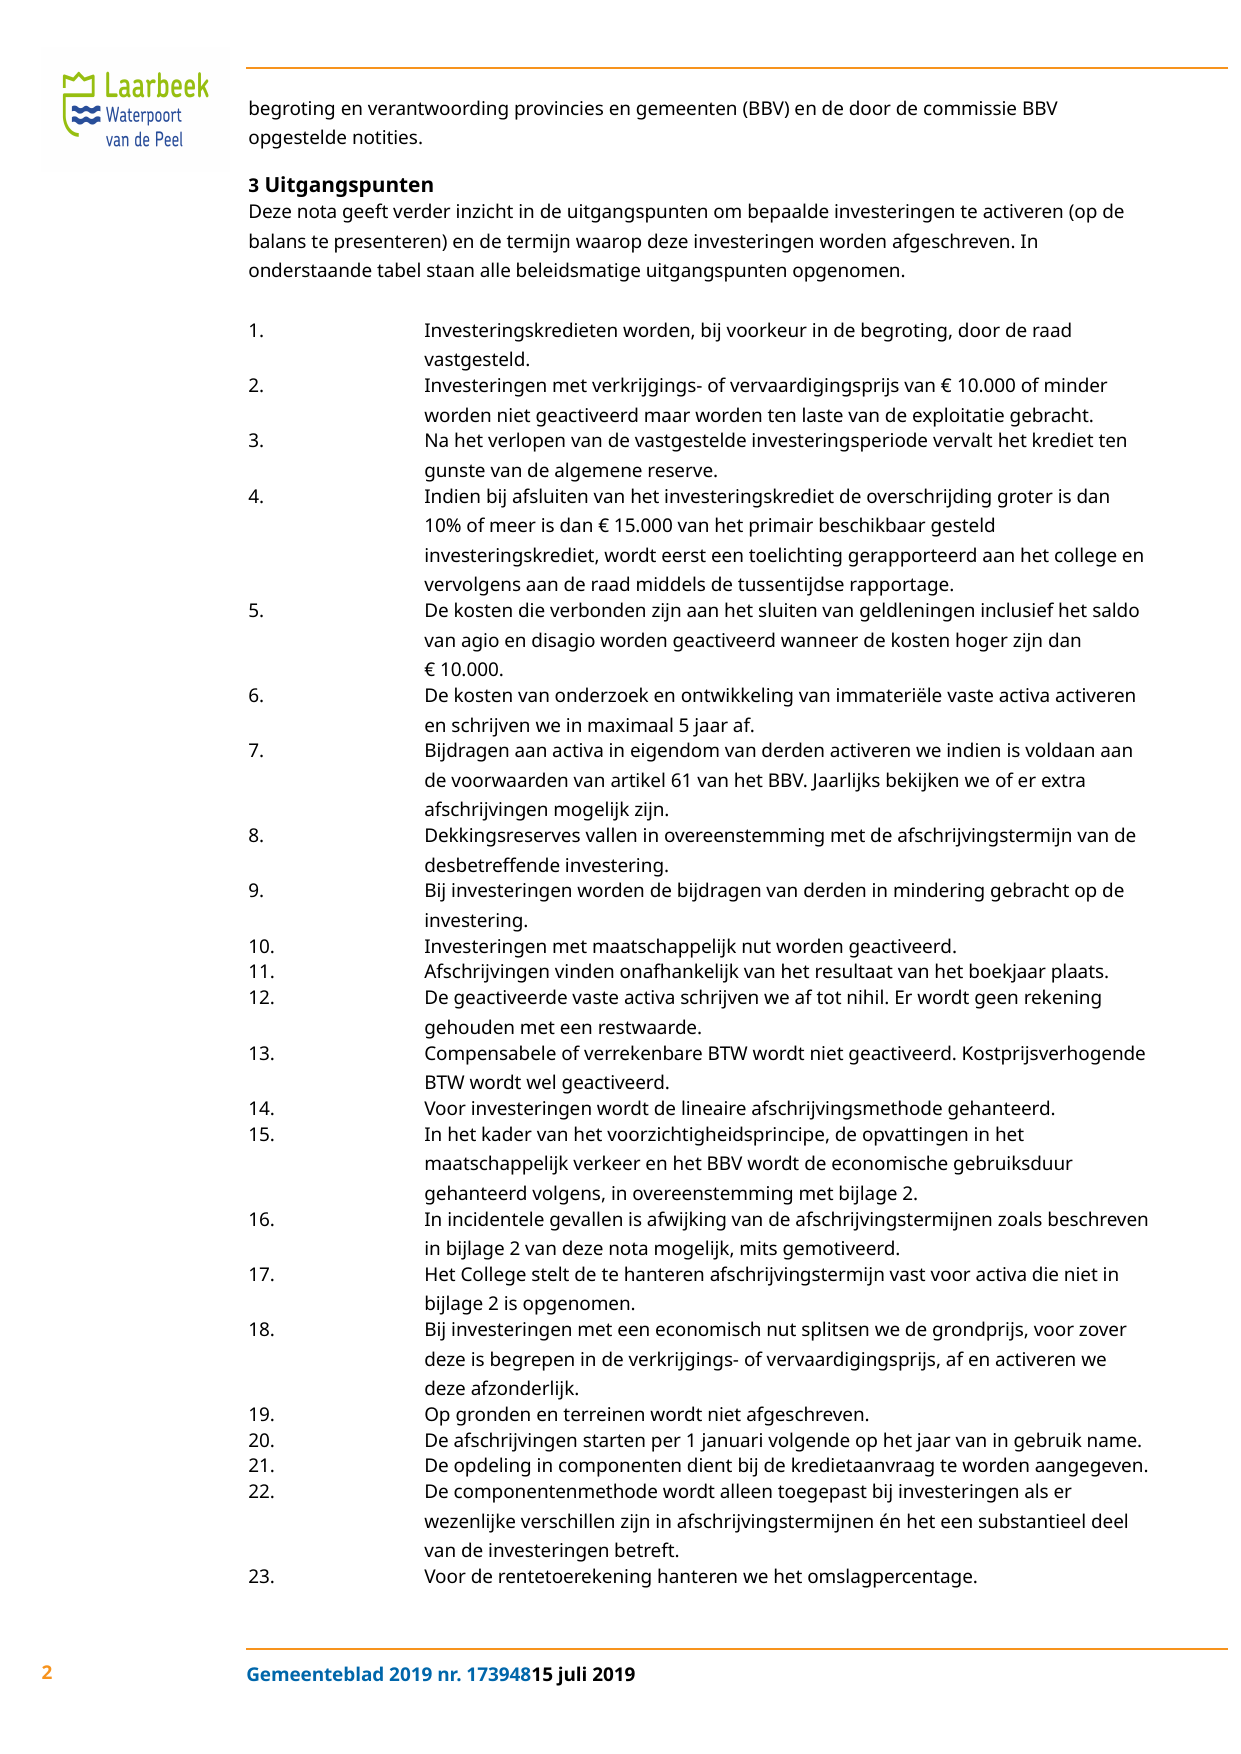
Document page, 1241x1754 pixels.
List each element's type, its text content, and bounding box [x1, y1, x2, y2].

table_cell 19. [248, 1401, 424, 1427]
table_cell 8. [248, 823, 424, 878]
table_cell Bij investeringen met een economisch nut splitsen we de grondprijs, voor zover deze is begrepen in de verkrijgings- of vervaardigingsprijs, af en activeren we deze afzonderlijk. [424, 1316, 1152, 1401]
picture [41, 47, 231, 172]
table_cell 21. [248, 1453, 424, 1478]
table_cell 4. [248, 483, 424, 597]
table_cell 6. [248, 682, 424, 737]
table_cell 3. [248, 428, 424, 483]
table_cell 17. [248, 1261, 424, 1316]
table_header 1. [248, 317, 424, 372]
table_cell 18. [248, 1316, 424, 1401]
table_cell 20. [248, 1427, 424, 1453]
table_cell Het College stelt de te hanteren afschrijvingstermijn vast voor activa die niet in bijlage 2 is opgenomen. [424, 1261, 1152, 1316]
table_cell De geactiveerde vaste activa schrijven we af tot nihil. Er wordt geen rekening gehouden met een restwaarde. [424, 985, 1152, 1040]
table_cell Investeringen met maatschappelijk nut worden geactiveerd. [424, 933, 1152, 959]
table_cell 11. [248, 959, 424, 984]
table_cell Indien bij afsluiten van het investeringskrediet de overschrijding groter is dan 10% of meer is dan € 15.000 van het primair beschikbaar gesteld investeringskrediet, wordt eerst een toelichting gerapporteerd aan het college en vervolgens aan de raad middels de tussentijdse rapportage. [424, 483, 1152, 597]
table_cell 7. [248, 738, 424, 822]
table_cell De kosten van onderzoek en ontwikkeling van immateriële vaste activa activeren en schrijven we in maximaal 5 jaar af. [424, 682, 1152, 737]
table_cell In het kader van het voorzichtigheidsprincipe, de opvattingen in het maatschappelijk verkeer en het BBV wordt de economische gebruiksduur gehanteerd volgens, in overeenstemming met bijlage 2. [424, 1121, 1152, 1206]
text begroting en verantwoording provincies en gemeenten (BBV) en de door de commissie BBV opgestelde notities. [248, 95, 1152, 150]
table_cell 16. [248, 1206, 424, 1261]
table_cell 22. [248, 1479, 424, 1563]
text 3 Uitgangspunten [248, 170, 1152, 198]
table_cell Dekkingsreserves vallen in overeenstemming met de afschrijvingstermijn van de desbetreffende investering. [424, 823, 1152, 878]
table_cell Voor de rentetoerekening hanteren we het omslagpercentage. [424, 1563, 1152, 1589]
table_cell 14. [248, 1095, 424, 1121]
table_cell 2. [248, 372, 424, 427]
table_cell 15. [248, 1121, 424, 1206]
table_header Investeringskredieten worden, bij voorkeur in de begroting, door de raad vastgesteld. [424, 317, 1152, 372]
text Deze nota geeft verder inzicht in de uitgangspunten om bepaalde investeringen te activeren (op de balans te presenteren) en de termijn waarop deze investeringen worden afgeschreven. In onderstaande tabel staan alle beleidsmatige uitgangspunten opgenomen. [248, 198, 1152, 283]
table_cell Op gronden en terreinen wordt niet afgeschreven. [424, 1401, 1152, 1427]
table_cell 5. [248, 597, 424, 682]
table_cell Afschrijvingen vinden onafhankelijk van het resultaat van het boekjaar plaats. [424, 959, 1152, 984]
table_cell Bijdragen aan activa in eigendom van derden activeren we indien is voldaan aan de voorwaarden van artikel 61 van het BBV. Jaarlijks bekijken we of er extra afschrijvingen mogelijk zijn. [424, 738, 1152, 822]
table_cell De opdeling in componenten dient bij de kredietaanvraag te worden aangegeven. [424, 1453, 1152, 1478]
table_cell De afschrijvingen starten per 1 januari volgende op het jaar van in gebruik name. [424, 1427, 1152, 1453]
table_cell Bij investeringen worden de bijdragen van derden in mindering gebracht op de investering. [424, 878, 1152, 933]
table_cell Na het verlopen van de vastgestelde investeringsperiode vervalt het krediet ten gunste van de algemene reserve. [424, 428, 1152, 483]
table_cell De componentenmethode wordt alleen toegepast bij investeringen als er wezenlijke verschillen zijn in afschrijvingstermijnen én het een substantieel deel van de investeringen betreft. [424, 1479, 1152, 1563]
table_cell In incidentele gevallen is afwijking van de afschrijvingstermijnen zoals beschreven in bijlage 2 van deze nota mogelijk, mits gemotiveerd. [424, 1206, 1152, 1261]
table_cell 13. [248, 1040, 424, 1095]
table_cell De kosten die verbonden zijn aan het sluiten van geldleningen inclusief het saldo van agio en disagio worden geactiveerd wanneer de kosten hoger zijn dan € 10.000. [424, 597, 1152, 682]
table_cell 12. [248, 985, 424, 1040]
table_cell Investeringen met verkrijgings- of vervaardigingsprijs van € 10.000 of minder worden niet geactiveerd maar worden ten laste van de exploitatie gebracht. [424, 372, 1152, 427]
table_cell 23. [248, 1563, 424, 1589]
table_cell Compensabele of verrekenbare BTW wordt niet geactiveerd. Kostprijsverhogende BTW wordt wel geactiveerd. [424, 1040, 1152, 1095]
table_cell 9. [248, 878, 424, 933]
table_cell 10. [248, 933, 424, 959]
table_cell Voor investeringen wordt de lineaire afschrijvingsmethode gehanteerd. [424, 1095, 1152, 1121]
